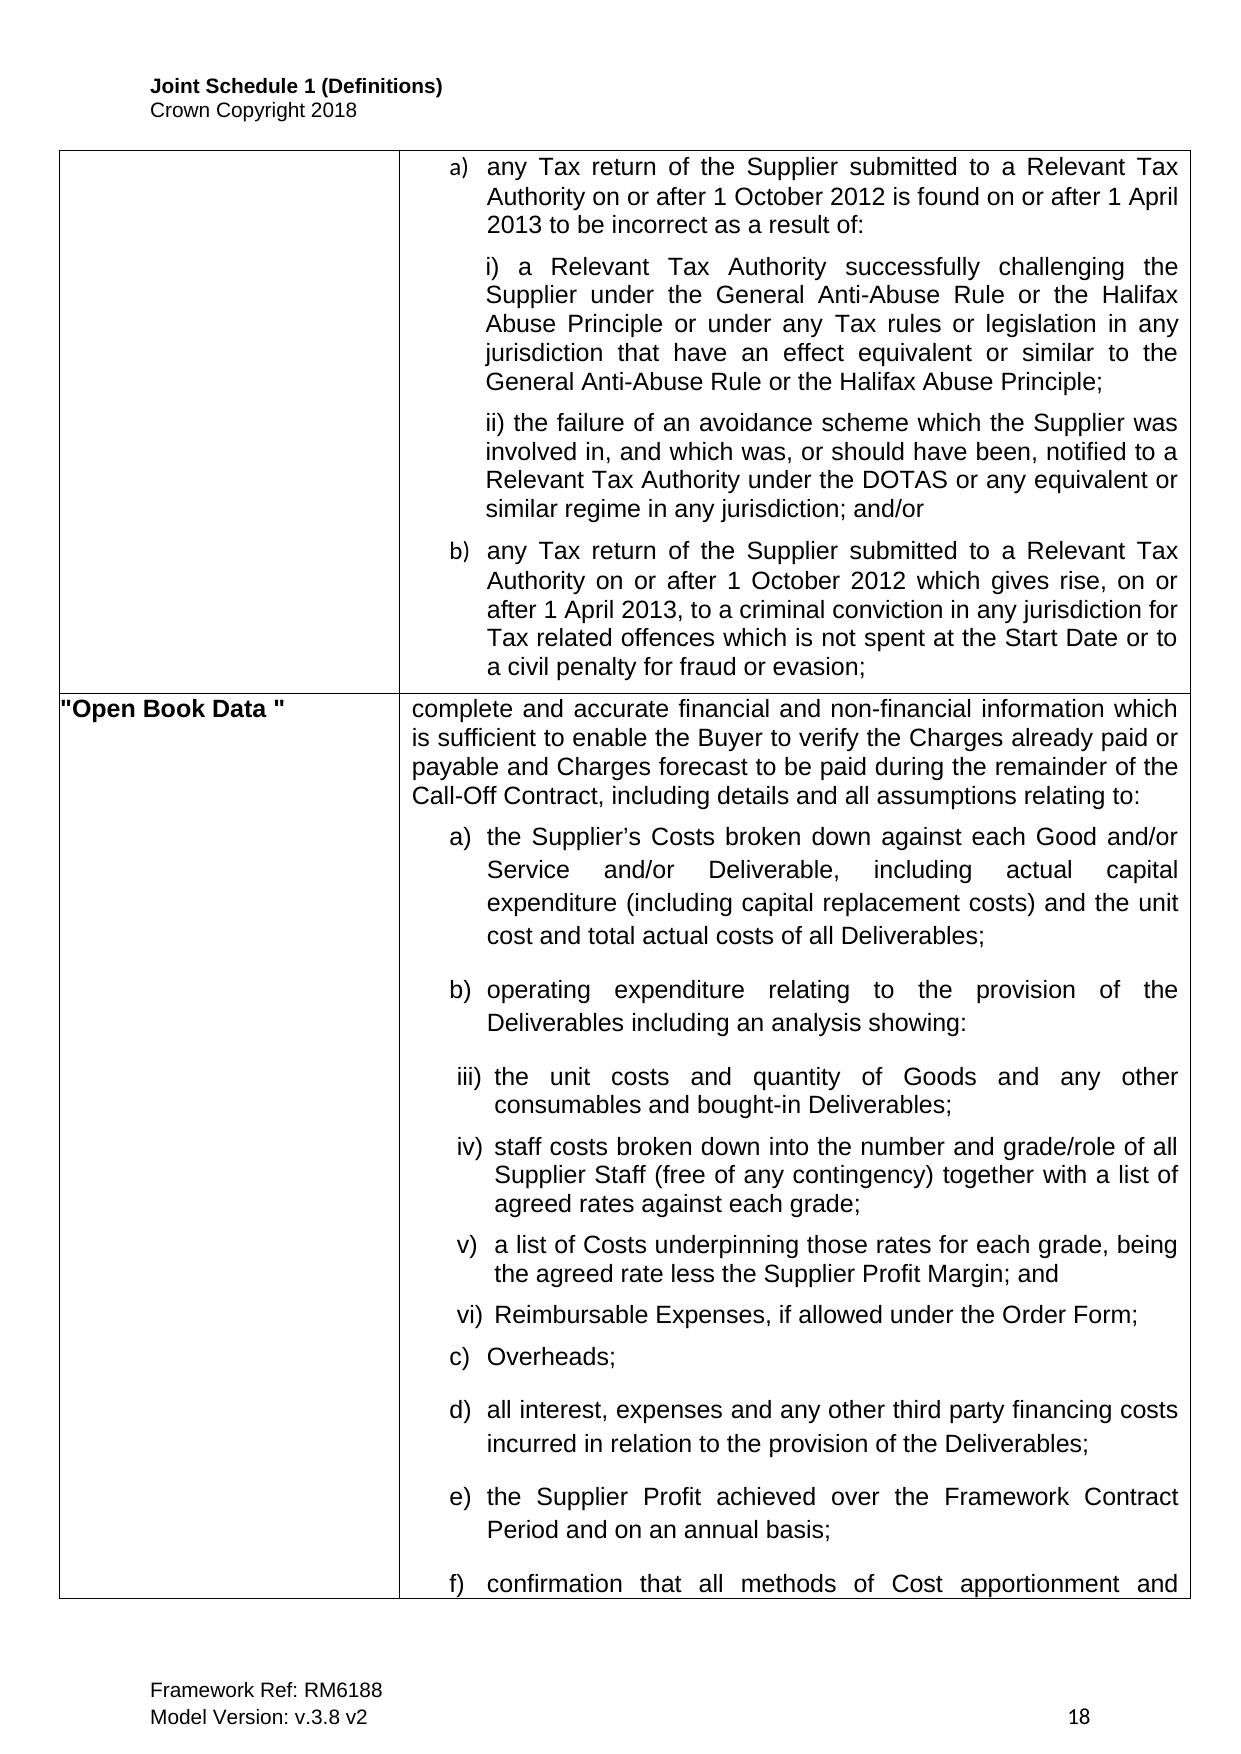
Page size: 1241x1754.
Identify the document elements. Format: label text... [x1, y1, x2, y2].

table_cell "Open Book Data " [60, 694, 399, 1598]
table_cell where: any Tax return of the Supplier submitted to a Relevant Tax Authority on or after 1 October 2012 is found on or after 1 April 2013 to be incorrect as a result of: i) a Relevant Tax Authority successfully challenging the Supplier under the General Anti-Abuse Rule or the Halifax Abuse Principle or under any Tax rules or legislation in any jurisdiction that have an effect equivalent or similar to the General Anti-Abuse Rule or the Halifax Abuse Principle; ii) the failure of an avoidance scheme which the Supplier was involved in, and which was, or should have been, notified to a Relevant Tax Authority under the DOTAS or any equivalent or similar regime in any jurisdiction; and/or any Tax return of the Supplier submitted to a Relevant Tax Authority on or after 1 October 2012 which gives rise, on or after 1 April 2013, to a criminal conviction in any jurisdiction for Tax related offences which is not spent at the Start Date or to a civil penalty for fraud or evasion; [400, 151, 1190, 693]
table_cell [60, 151, 399, 693]
table_cell complete and accurate financial and non-financial information which is sufficient to enable the Buyer to verify the Charges already paid or payable and Charges forecast to be paid during the remainder of the Call-Off Contract, including details and all assumptions relating to: the Supplier’s Costs broken down against each Good and/or Service and/or Deliverable, including actual capital expenditure (including capital replacement costs) and the unit cost and total actual costs of all Deliverables; operating expenditure relating to the provision of the Deliverables including an analysis showing: the unit costs and quantity of Goods and any other consumables and bought-in Deliverables; staff costs broken down into the number and grade/role of all Supplier Staff (free of any contingency) together with a list of agreed rates against each grade; a list of Costs underpinning those rates for each grade, being the agreed rate less the Supplier Profit Margin; and Reimbursable Expenses, if allowed under the Order Form; Overheads; all interest, expenses and any other third party financing costs incurred in relation to the provision of the Deliverables; the Supplier Profit achieved over the Framework Contract Period and on an annual basis; confirmation that all methods of Cost apportionment and [400, 694, 1190, 1598]
